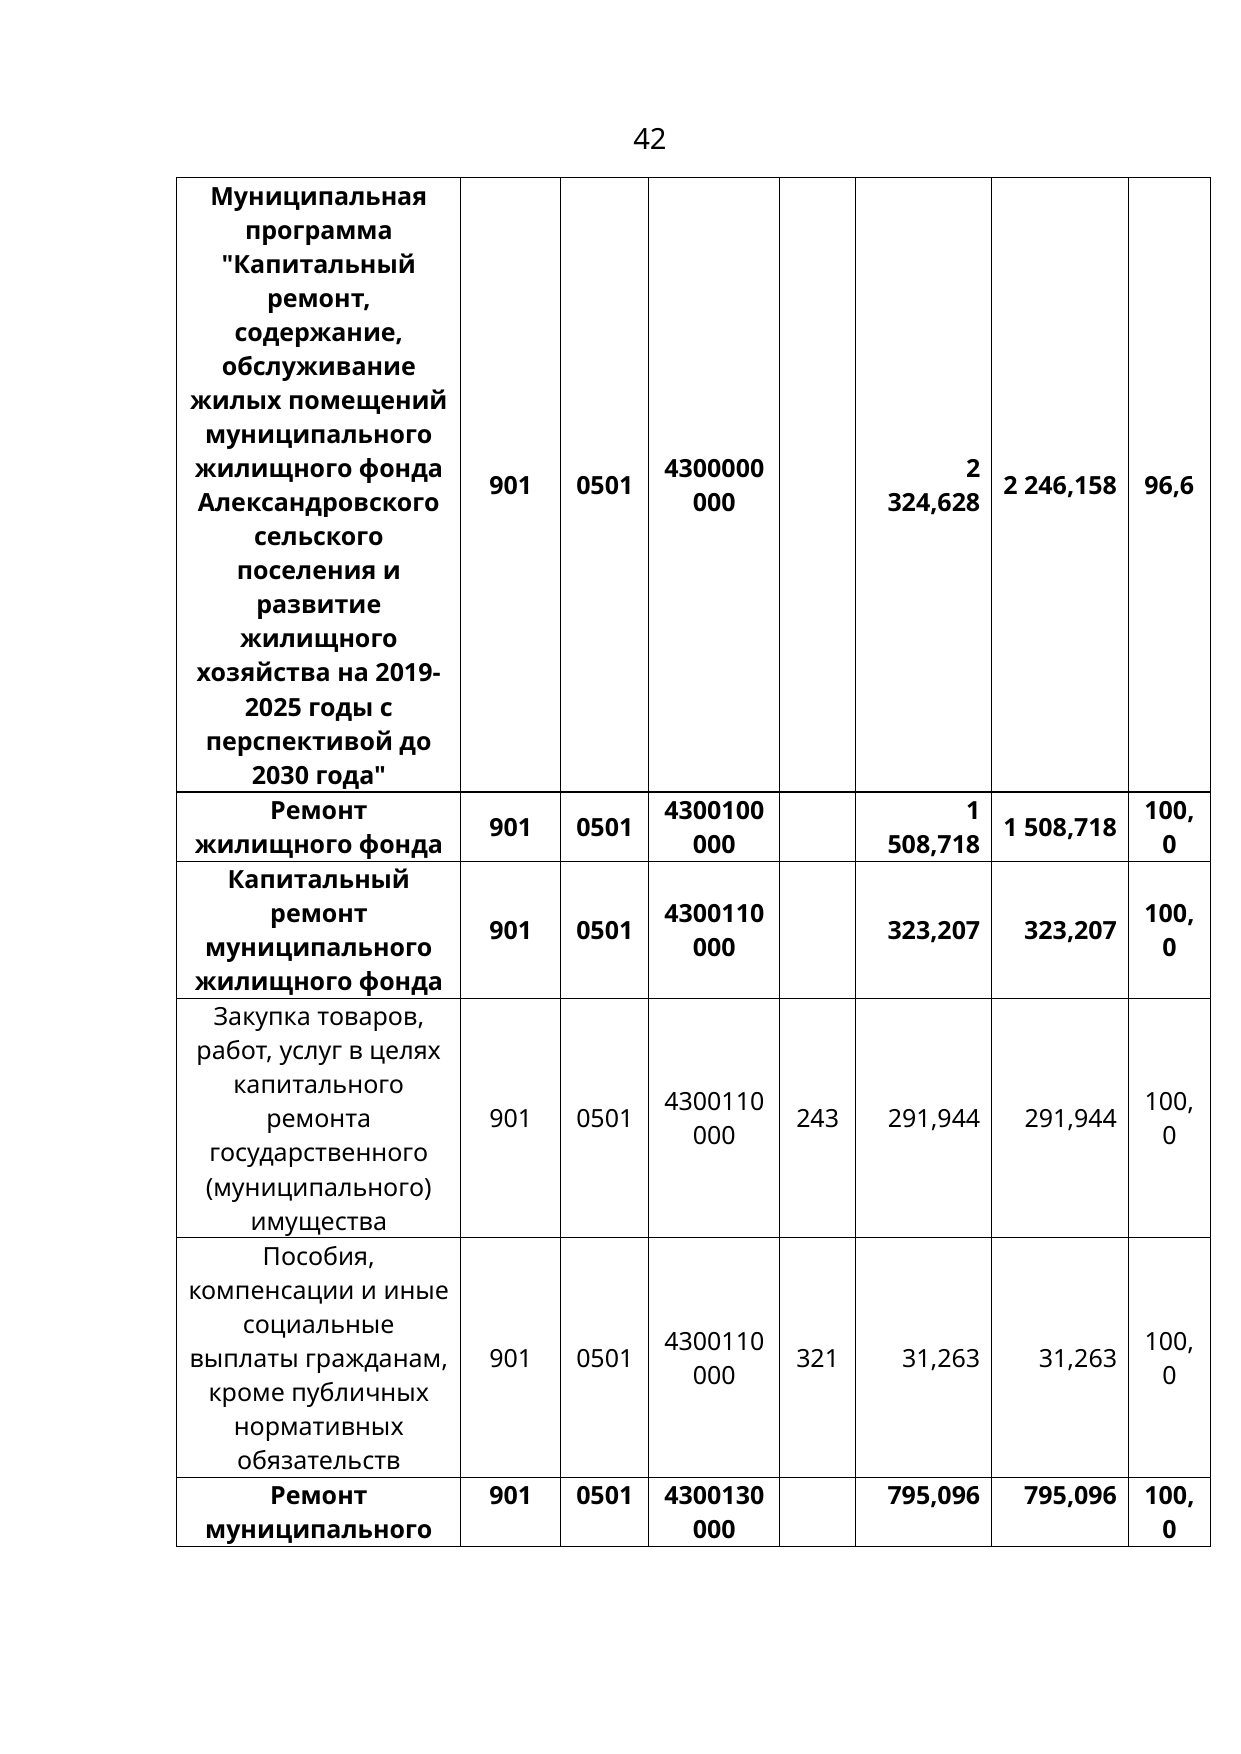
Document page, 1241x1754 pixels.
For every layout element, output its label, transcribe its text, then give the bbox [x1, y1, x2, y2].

table_cell 4300110000 [649, 862, 779, 998]
table_cell 2 324,628 [856, 178, 991, 791]
table_cell 1 508,718 [856, 793, 991, 861]
table_cell 901 [461, 1238, 560, 1477]
table_cell 0501 [561, 999, 648, 1237]
table_cell [780, 862, 855, 998]
table_cell 4300130000 [649, 1478, 779, 1546]
table_cell Муниципальная программа "Капитальный ремонт, содержание, обслуживание жилых помещений муниципального жилищного фонда Александровского сельского поселения и развитие жилищного хозяйства на 2019-2025 годы с перспективой до 2030 года" [177, 178, 460, 791]
table_cell Ремонт муниципального [177, 1478, 460, 1546]
table_cell 4300110000 [649, 1238, 779, 1477]
table_cell 0501 [561, 862, 648, 998]
table_cell 100,0 [1129, 999, 1210, 1237]
table_cell 291,944 [992, 999, 1128, 1237]
table_cell Закупка товаров, работ, услуг в целях капитального ремонта государственного (муниципального) имущества [177, 999, 460, 1237]
table_cell 0501 [561, 1478, 648, 1546]
table_cell 100,0 [1129, 793, 1210, 861]
table_cell [780, 1478, 855, 1546]
table_cell 31,263 [992, 1238, 1128, 1477]
table_cell 323,207 [992, 862, 1128, 998]
table_cell 291,944 [856, 999, 991, 1237]
table_cell 901 [461, 1478, 560, 1546]
table_cell 0501 [561, 793, 648, 861]
table_cell Капитальный ремонт муниципального жилищного фонда [177, 862, 460, 998]
table_cell [780, 793, 855, 861]
table_cell 321 [780, 1238, 855, 1477]
table_cell 0501 [561, 1238, 648, 1477]
table_cell 4300110000 [649, 999, 779, 1237]
table_cell 96,6 [1129, 178, 1210, 791]
table_cell 100,0 [1129, 1478, 1210, 1546]
table_cell 901 [461, 999, 560, 1237]
table_cell 901 [461, 793, 560, 861]
table_cell 0501 [561, 178, 648, 791]
table_cell 1 508,718 [992, 793, 1128, 861]
table_cell 2 246,158 [992, 178, 1128, 791]
table_cell 100,0 [1129, 1238, 1210, 1477]
table_cell 31,263 [856, 1238, 991, 1477]
table_cell [780, 178, 855, 791]
table_cell 323,207 [856, 862, 991, 998]
table_cell Ремонт жилищного фонда [177, 793, 460, 861]
table_cell 795,096 [992, 1478, 1128, 1546]
table_cell 100,0 [1129, 862, 1210, 998]
table_cell 4300100000 [649, 793, 779, 861]
table_cell Пособия, компенсации и иные социальные выплаты гражданам, кроме публичных нормативных обязательств [177, 1238, 460, 1477]
table_cell 901 [461, 862, 560, 998]
table_cell 243 [780, 999, 855, 1237]
table_cell 901 [461, 178, 560, 791]
table_cell 795,096 [856, 1478, 991, 1546]
table_cell 4300000000 [649, 178, 779, 791]
